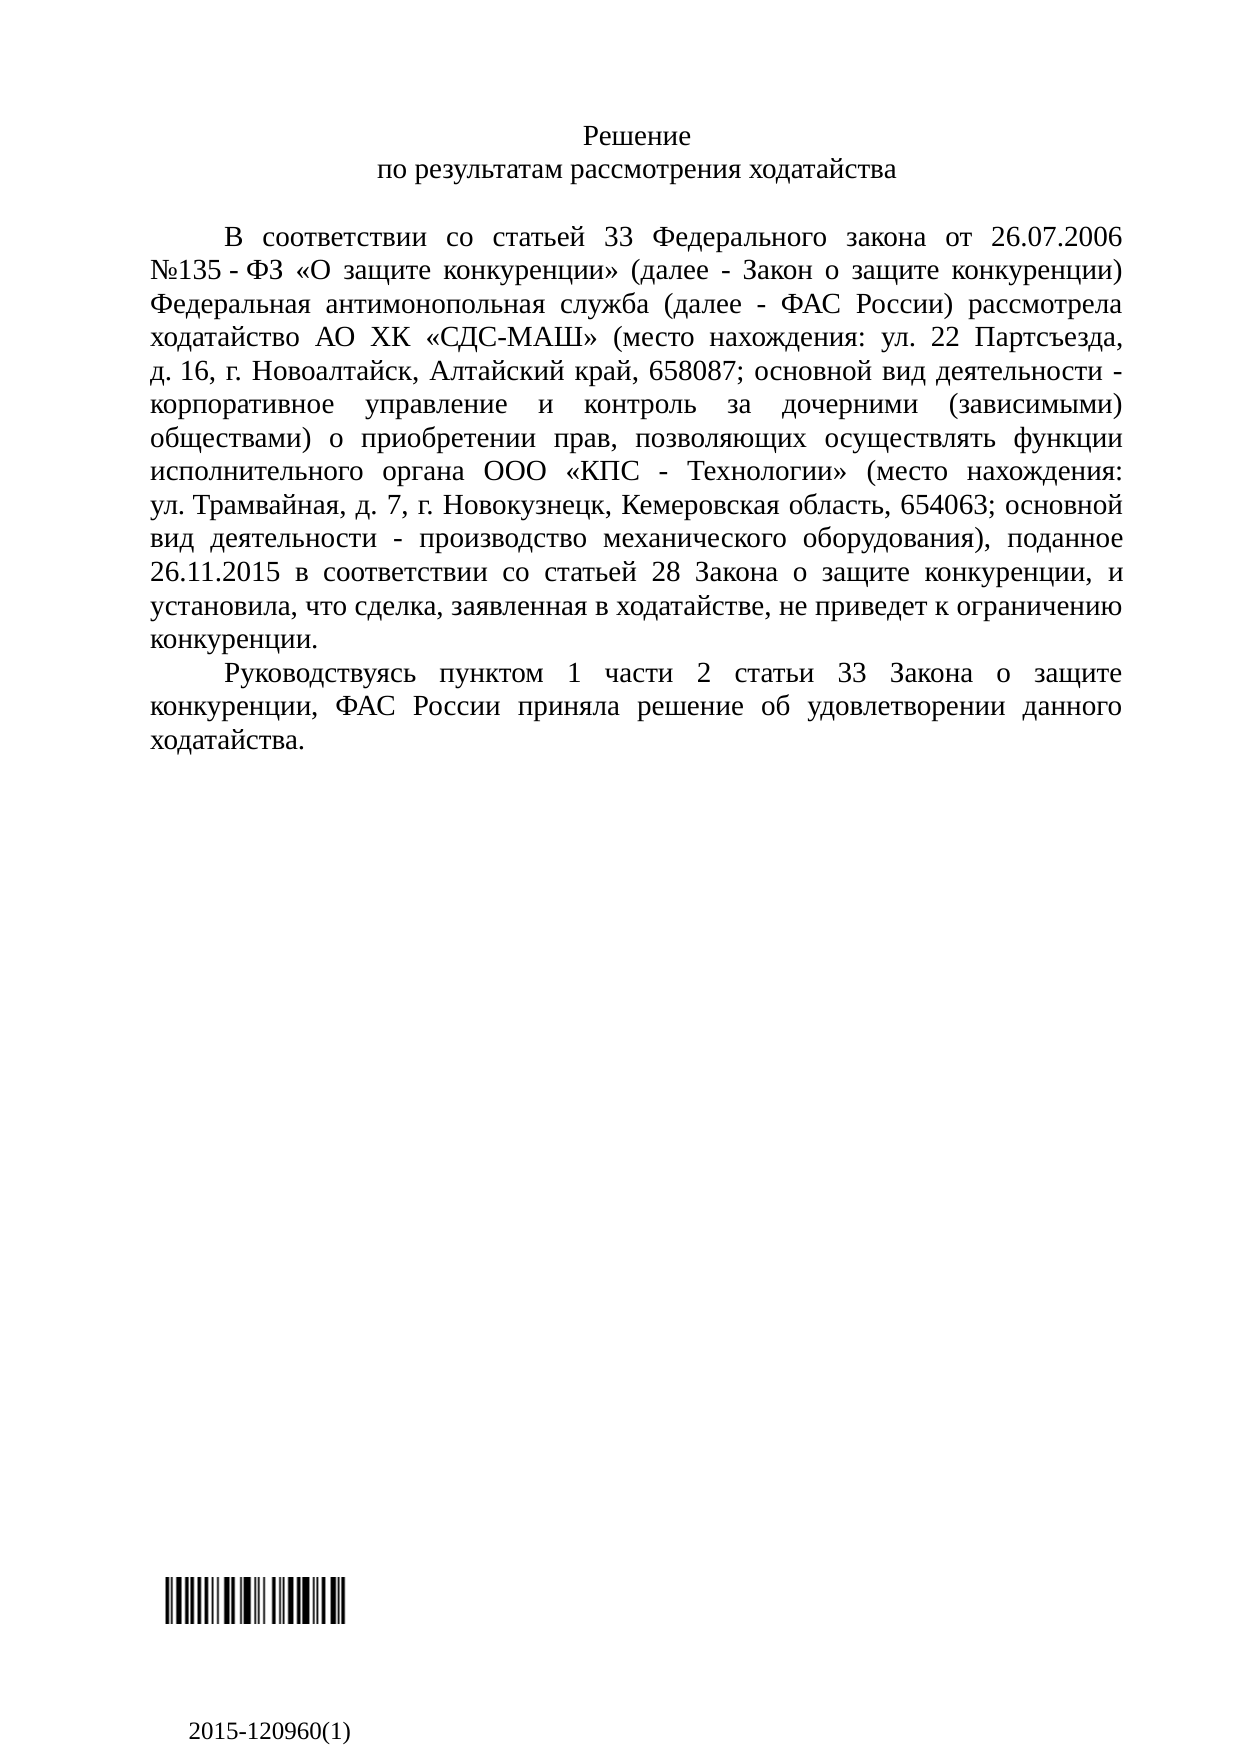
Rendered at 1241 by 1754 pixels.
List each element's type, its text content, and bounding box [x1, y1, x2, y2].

picture [150, 1577, 363, 1624]
text по результатам рассмотрения ходатайства [150, 152, 1123, 185]
text Руководствуясь пунктом 1 части 2 статьи 33 Закона о защите конкуренции, ФАС России приняла решение об удовлетворении данного ходатайства. [150, 655, 1123, 755]
text Решение [150, 118, 1123, 152]
text В соответствии со статьей 33 Федерального закона от 26.07.2006 №135 - ФЗ «О защите конкуренции» (далее - Закон о защите конкуренции) Федеральная антимонопольная служба (далее - ФАС России) рассмотрела ходатайство АО ХК «СДС-МАШ» (место нахождения: ул. 22 Партсъезда, д. 16, г. Новоалтайск, Алтайский край, 658087; основной вид деятельности - корпоративное управление и контроль за дочерними (зависимыми) обществами) о приобретении прав, позволяющих осуществлять функции исполнительного органа ООО «КПС - Технологии» (место нахождения: ул. Трамвайная, д. 7, г. Новокузнецк, Кемеровская область, 654063; основной вид деятельности - производство механического оборудования), поданное 26.11.2015 в соответствии со статьей 28 Закона о защите конкуренции, и установила, что сделка, заявленная в ходатайстве, не приведет к ограничению конкуренции. [150, 219, 1123, 655]
